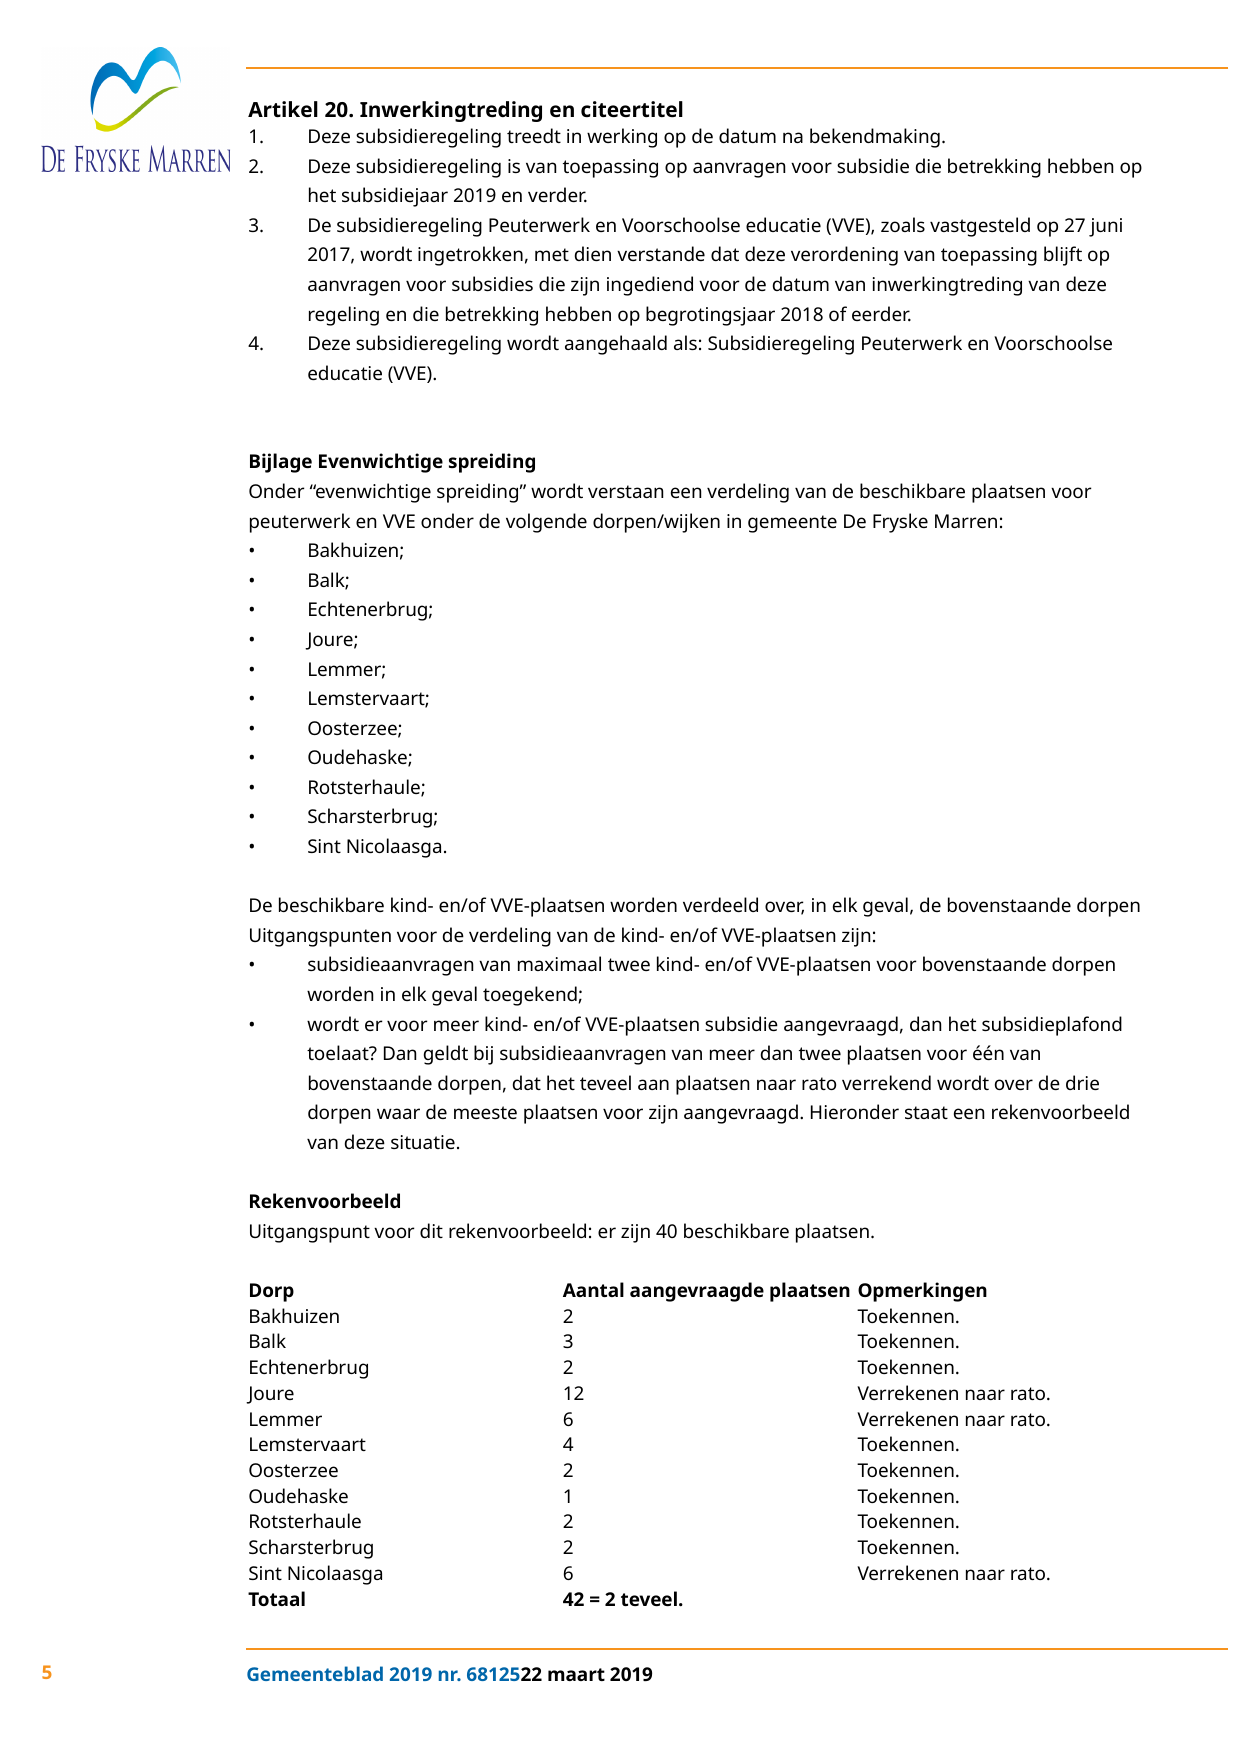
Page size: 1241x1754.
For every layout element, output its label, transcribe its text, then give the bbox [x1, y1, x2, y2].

list Deze subsidieregeling wordt aangehaald als: Subsidieregeling Peuterwerk en Voorschoolse educatie (VVE). [248, 330, 1152, 386]
table_cell 6 [563, 1406, 857, 1431]
table_cell Toekennen. [857, 1534, 1152, 1560]
text Uitgangspunt voor dit rekenvoorbeeld: er zijn 40 beschikbare plaatsen. [248, 1218, 1152, 1243]
text Artikel 20. Inwerkingtreding en citeertitel [248, 95, 1152, 123]
list subsidieaanvragen van maximaal twee kind- en/of VVE-plaatsen voor bovenstaande dorpen worden in elk geval toegekend; [248, 952, 1152, 1007]
table_cell Bakhuizen [248, 1303, 563, 1328]
table_cell Lemstervaart [248, 1431, 563, 1457]
list wordt er voor meer kind- en/of VVE-plaatsen subsidie aangevraagd, dan het subsidieplafond toelaat? Dan geldt bij subsidieaanvragen van meer dan twee plaatsen voor één van bovenstaande dorpen, dat het teveel aan plaatsen naar rato verrekend wordt over de drie dorpen waar de meeste plaatsen voor zijn aangevraagd. Hieronder staat een rekenvoorbeeld van deze situatie. [248, 1011, 1152, 1155]
table_cell Toekennen. [857, 1483, 1152, 1509]
table_cell Sint Nicolaasga [248, 1560, 563, 1586]
table_cell Toekennen. [857, 1354, 1152, 1380]
table_cell 4 [563, 1431, 857, 1457]
table_cell 1 [563, 1483, 857, 1509]
table_cell 2 [563, 1509, 857, 1534]
list Lemstervaart; [248, 685, 1152, 711]
list Balk; [248, 567, 1152, 593]
list Deze subsidieregeling treedt in werking op de datum na bekendmaking. [248, 123, 1152, 149]
table_cell Toekennen. [857, 1329, 1152, 1354]
list Bakhuizen; [248, 537, 1152, 563]
list Sint Nicolaasga. [248, 833, 1152, 859]
list Rotsterhaule; [248, 774, 1152, 800]
table_cell Verrekenen naar rato. [857, 1406, 1152, 1431]
table_cell Rotsterhaule [248, 1509, 563, 1534]
table_cell [857, 1586, 1152, 1612]
text Onder “evenwichtige spreiding” wordt verstaan een verdeling van de beschikbare plaatsen voor peuterwerk en VVE onder de volgende dorpen/wijken in gemeente De Fryske Marren: [248, 478, 1152, 533]
table_cell Verrekenen naar rato. [857, 1560, 1152, 1586]
table_cell 3 [563, 1329, 857, 1354]
list Deze subsidieregeling is van toepassing op aanvragen voor subsidie die betrekking hebben op het subsidiejaar 2019 en verder. [248, 153, 1152, 208]
table_cell Lemmer [248, 1406, 563, 1431]
table_cell 6 [563, 1560, 857, 1586]
text Uitgangspunten voor de verdeling van de kind- en/of VVE-plaatsen zijn: [248, 922, 1152, 948]
table_header Dorp [248, 1277, 563, 1303]
table_cell 12 [563, 1380, 857, 1406]
table_cell Toekennen. [857, 1509, 1152, 1534]
table_header Opmerkingen [857, 1277, 1152, 1303]
table_cell Oudehaske [248, 1483, 563, 1509]
text De beschikbare kind- en/of VVE-plaatsen worden verdeeld over, in elk geval, de bovenstaande dorpen [248, 892, 1152, 918]
table_cell Toekennen. [857, 1431, 1152, 1457]
list Lemmer; [248, 656, 1152, 681]
table_cell Joure [248, 1380, 563, 1406]
table_cell Toekennen. [857, 1303, 1152, 1328]
table_cell Oosterzee [248, 1457, 563, 1483]
table_cell Echtenerbrug [248, 1354, 563, 1380]
table_cell 2 [563, 1303, 857, 1328]
table_cell Totaal [248, 1586, 563, 1612]
table_cell Balk [248, 1329, 563, 1354]
text Bijlage Evenwichtige spreiding [248, 449, 1152, 474]
table_header Aantal aangevraagde plaatsen [563, 1277, 857, 1303]
list Oosterzee; [248, 715, 1152, 741]
list Scharsterbrug; [248, 804, 1152, 829]
list Joure; [248, 626, 1152, 652]
list De subsidieregeling Peuterwerk en Voorschoolse educatie (VVE), zoals vastgesteld op 27 juni 2017, wordt ingetrokken, met dien verstande dat deze verordening van toepassing blijft op aanvragen voor subsidies die zijn ingediend voor de datum van inwerkingtreding van deze regeling en die betrekking hebben op begrotingsjaar 2018 of eerder. [248, 212, 1152, 326]
picture [41, 47, 231, 172]
list Echtenerbrug; [248, 597, 1152, 622]
table_cell Verrekenen naar rato. [857, 1380, 1152, 1406]
table_cell Scharsterbrug [248, 1534, 563, 1560]
table_cell 2 [563, 1457, 857, 1483]
table_cell 42 = 2 teveel. [563, 1586, 857, 1612]
list Oudehaske; [248, 744, 1152, 770]
table_cell 2 [563, 1534, 857, 1560]
table_cell Toekennen. [857, 1457, 1152, 1483]
text Rekenvoorbeeld [248, 1188, 1152, 1214]
table_cell 2 [563, 1354, 857, 1380]
